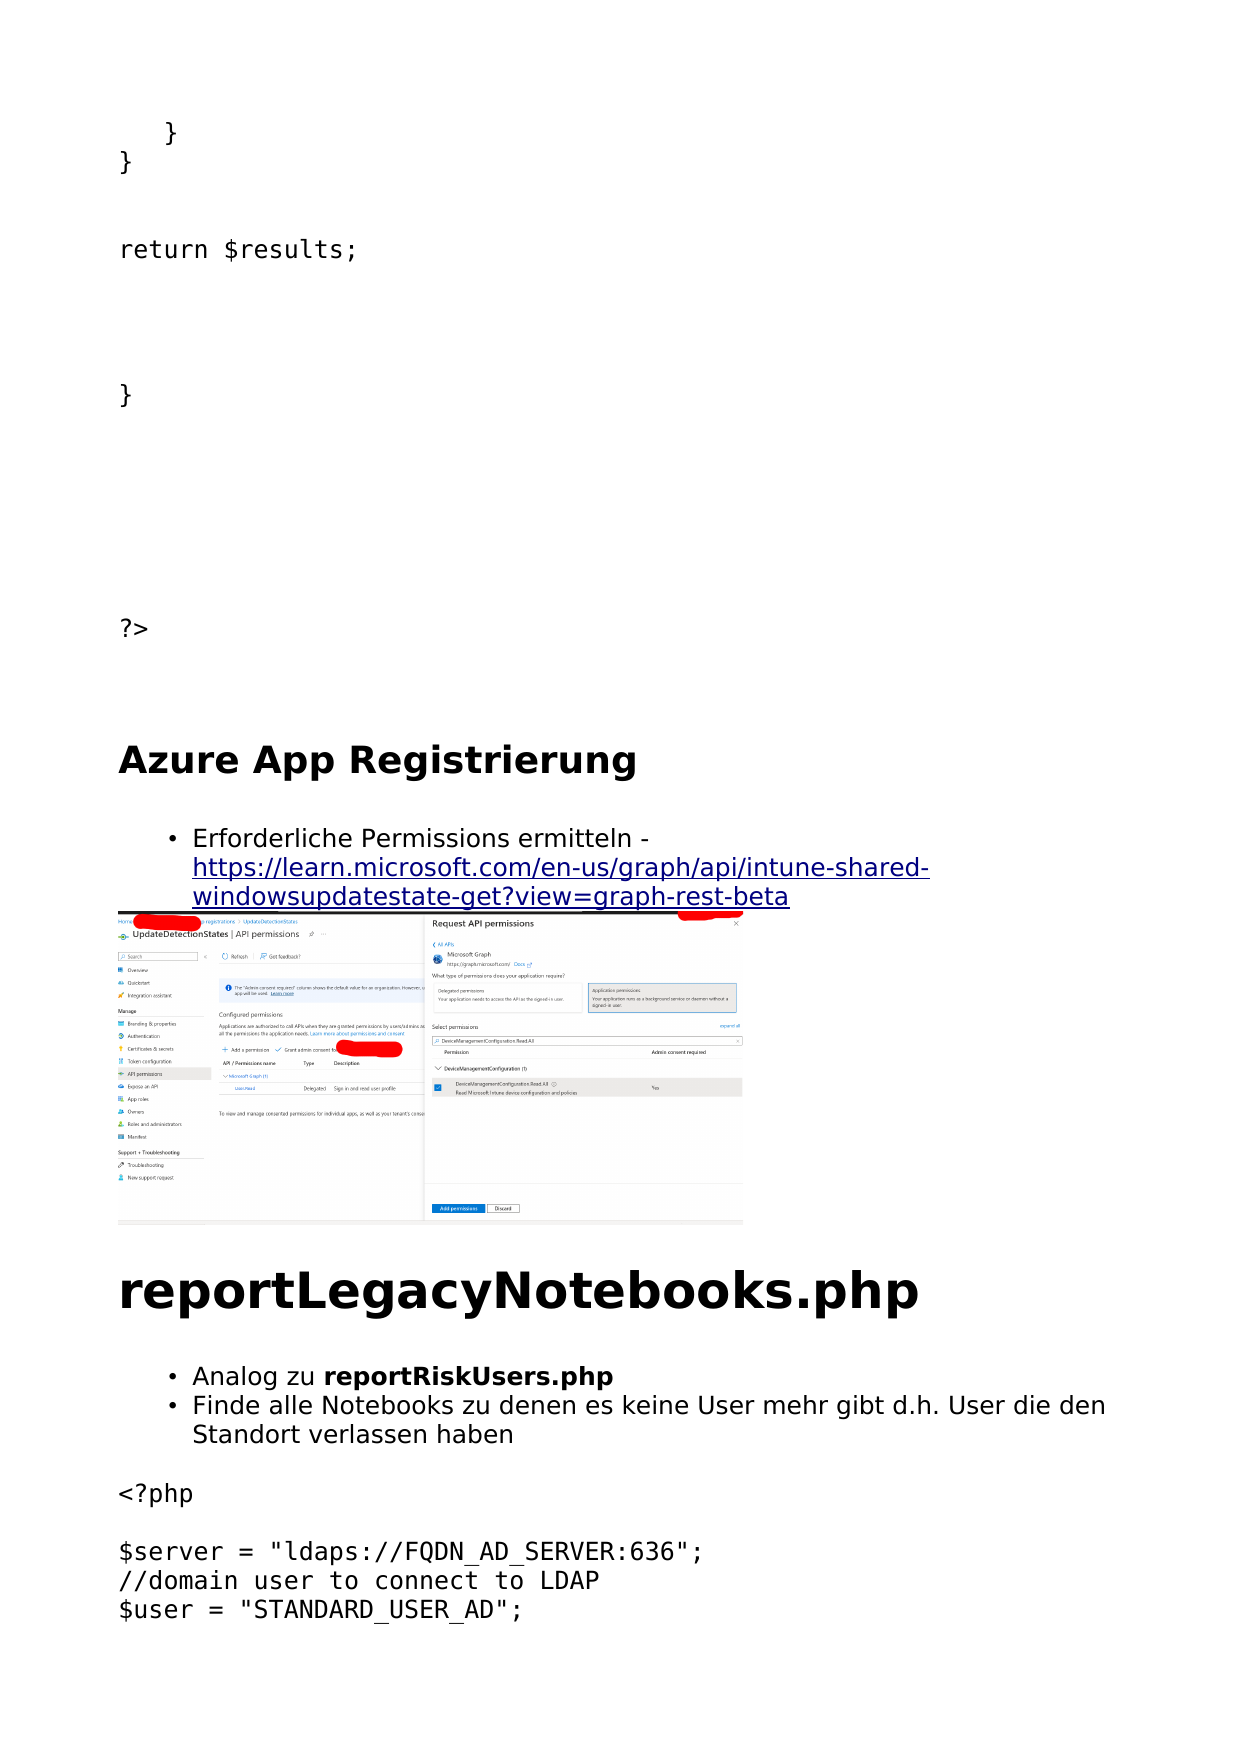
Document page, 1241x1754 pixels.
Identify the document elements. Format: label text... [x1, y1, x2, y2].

list Erforderliche Permissions ermitteln - https://learn.microsoft.com/en-us/graph/api/intune-shared-windowsupdatestate-get?view=graph-rest-beta [177, 824, 1122, 911]
text } } return $results; } ?> [118, 118, 1122, 701]
list Finde alle Notebooks zu denen es keine User mehr gibt d.h. User die den Standort verlassen haben [177, 1391, 1122, 1449]
subtitle reportLegacyNotebooks.php [118, 1262, 1122, 1320]
subtitle Azure App Registrierung [118, 738, 1122, 782]
picture [118, 911, 744, 1225]
list Analog zu reportRiskUsers.php [177, 1362, 1122, 1391]
text <?php $server = "ldaps://FQDN_AD_SERVER:636"; //domain user to connect to LDAP $user = "STANDARD_USER_AD"; [118, 1479, 1122, 1625]
